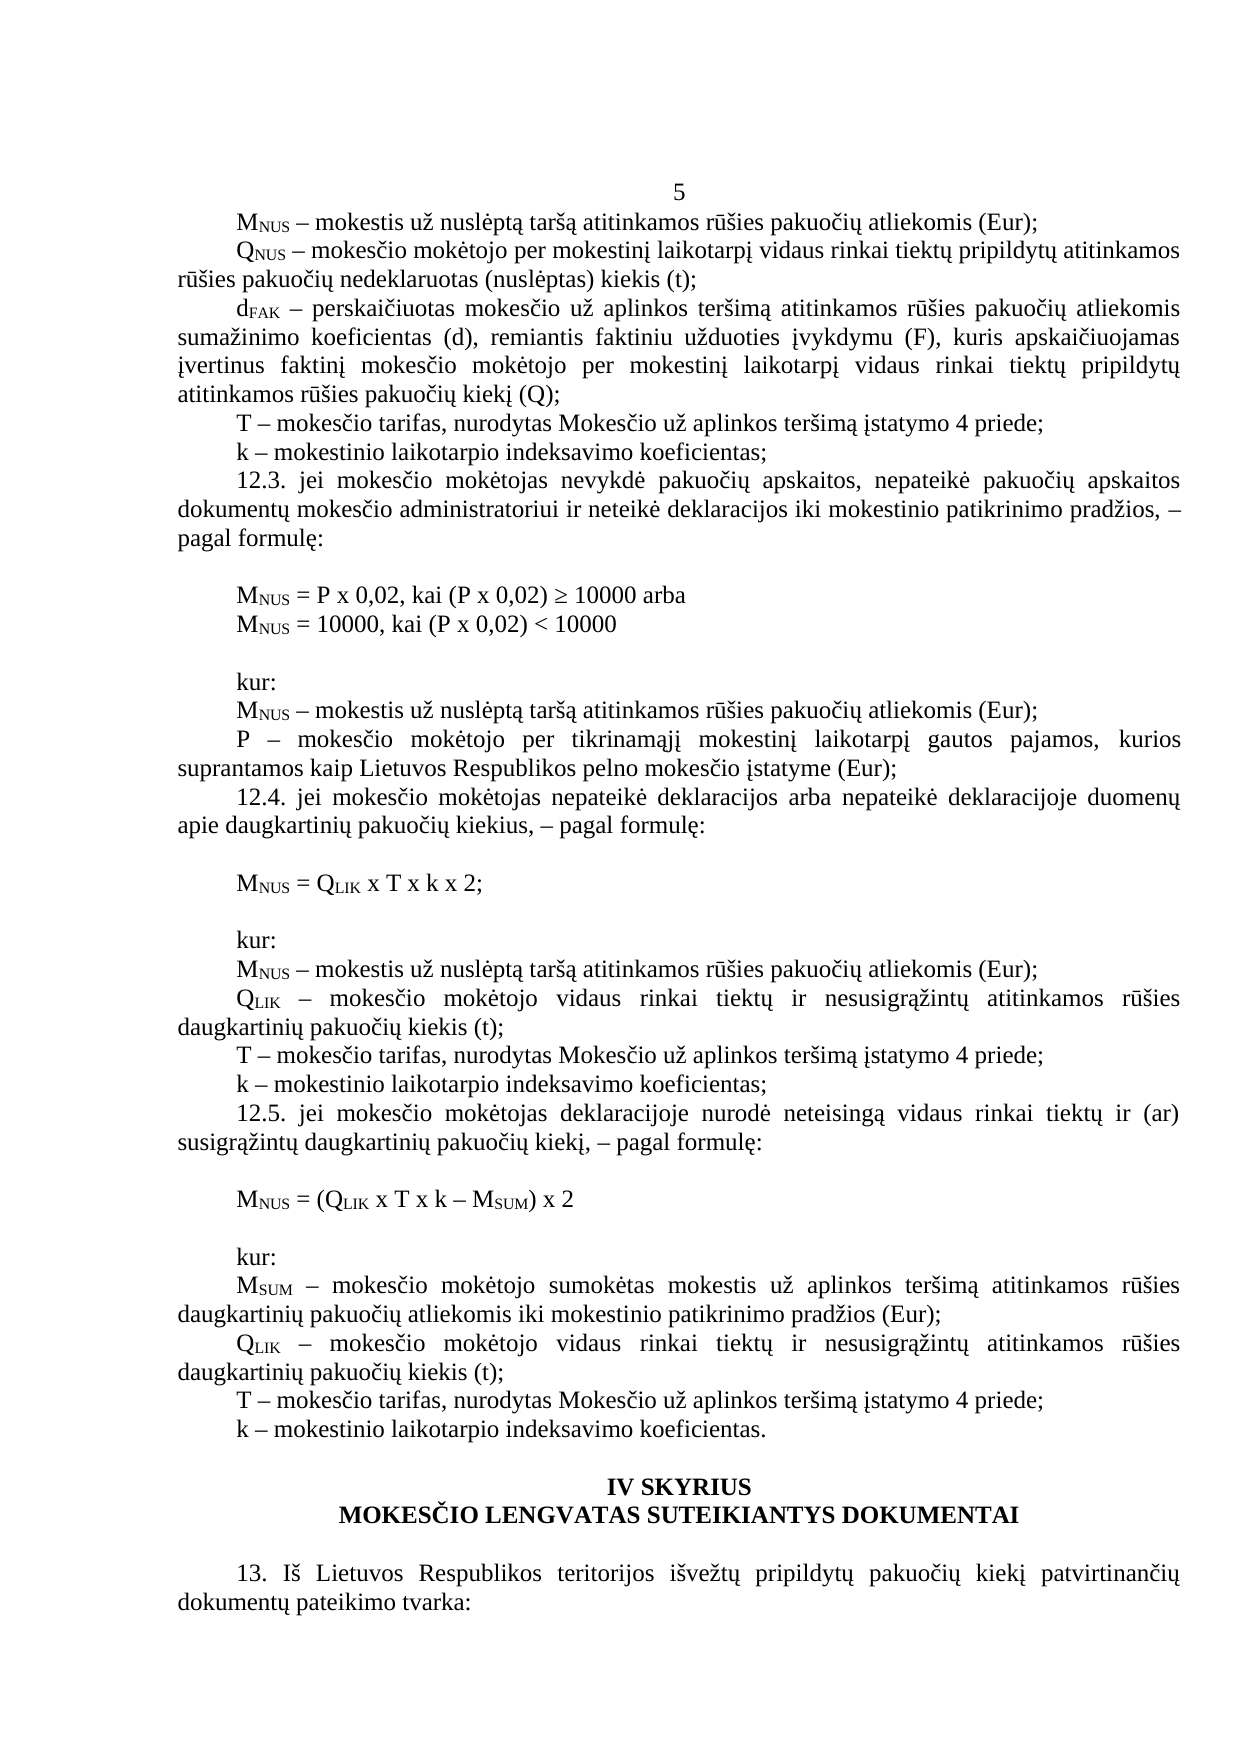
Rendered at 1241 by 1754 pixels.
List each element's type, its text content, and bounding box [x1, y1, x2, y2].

text T – mokesčio tarifas, nurodytas Mokesčio už aplinkos teršimą įstatymo 4 priede; [177, 408, 1181, 437]
text k – mokestinio laikotarpio indeksavimo koeficientas. [177, 1414, 1181, 1443]
text 13. Iš Lietuvos Respublikos teritorijos išvežtų pripildytų pakuočių kiekį patvirtinančių dokumentų pateikimo tvarka: [177, 1558, 1181, 1615]
text kur: [177, 925, 1181, 954]
text QLIK – mokesčio mokėtojo vidaus rinkai tiektų ir nesusigrąžintų atitinkamos rūšies daugkartinių pakuočių kiekis (t); [177, 983, 1181, 1040]
text MOKESČIO LENGVATas suteikiantys dokumentai [177, 1500, 1181, 1529]
text MNUS – mokestis už nuslėptą taršą atitinkamos rūšies pakuočių atliekomis (Eur); [177, 207, 1181, 235]
text T – mokesčio tarifas, nurodytas Mokesčio už aplinkos teršimą įstatymo 4 priede; [177, 1040, 1181, 1069]
text QLIK – mokesčio mokėtojo vidaus rinkai tiektų ir nesusigrąžintų atitinkamos rūšies daugkartinių pakuočių kiekis (t); [177, 1328, 1181, 1385]
text Iv skyrius [177, 1472, 1181, 1500]
text 12.5. jei mokesčio mokėtojas deklaracijoje nurodė neteisingą vidaus rinkai tiektų ir (ar) susigrąžintų daugkartinių pakuočių kiekį, – pagal formulę: [177, 1098, 1181, 1155]
text MNUS = P x 0,02, kai (P x 0,02) ≥ 10000 arba [177, 580, 1181, 609]
text MNUS = 10000, kai (P x 0,02) < 10000 [177, 609, 1181, 638]
text MSUM – mokesčio mokėtojo sumokėtas mokestis už aplinkos teršimą atitinkamos rūšies daugkartinių pakuočių atliekomis iki mokestinio patikrinimo pradžios (Eur); [177, 1270, 1181, 1328]
text MNUS = QLIK x T x k x 2; [177, 868, 1181, 897]
text dFAK – perskaičiuotas mokesčio už aplinkos teršimą atitinkamos rūšies pakuočių atliekomis sumažinimo koeficientas (d), remiantis faktiniu užduoties įvykdymu (F), kuris apskaičiuojamas įvertinus faktinį mokesčio mokėtojo per mokestinį laikotarpį vidaus rinkai tiektų pripildytų atitinkamos rūšies pakuočių kiekį (Q); [177, 293, 1181, 408]
text kur: [177, 667, 1181, 695]
text QNUS – mokesčio mokėtojo per mokestinį laikotarpį vidaus rinkai tiektų pripildytų atitinkamos rūšies pakuočių nedeklaruotas (nuslėptas) kiekis (t); [177, 235, 1181, 293]
text MNUS – mokestis už nuslėptą taršą atitinkamos rūšies pakuočių atliekomis (Eur); [177, 695, 1181, 724]
text MNUS = (QLIK x T x k – MSUM) x 2 [177, 1184, 1181, 1213]
text T – mokesčio tarifas, nurodytas Mokesčio už aplinkos teršimą įstatymo 4 priede; [177, 1385, 1181, 1414]
text k – mokestinio laikotarpio indeksavimo koeficientas; [177, 1069, 1181, 1098]
text k – mokestinio laikotarpio indeksavimo koeficientas; [177, 437, 1181, 465]
text 12.3. jei mokesčio mokėtojas nevykdė pakuočių apskaitos, nepateikė pakuočių apskaitos dokumentų mokesčio administratoriui ir neteikė deklaracijos iki mokestinio patikrinimo pradžios, – pagal formulę: [177, 465, 1181, 552]
text kur: [177, 1242, 1181, 1270]
text P – mokesčio mokėtojo per tikrinamąjį mokestinį laikotarpį gautos pajamos, kurios suprantamos kaip Lietuvos Respublikos pelno mokesčio įstatyme (Eur); [177, 724, 1181, 782]
text 12.4. jei mokesčio mokėtojas nepateikė deklaracijos arba nepateikė deklaracijoje duomenų apie daugkartinių pakuočių kiekius, – pagal formulę: [177, 782, 1181, 839]
text MNUS – mokestis už nuslėptą taršą atitinkamos rūšies pakuočių atliekomis (Eur); [177, 954, 1181, 983]
